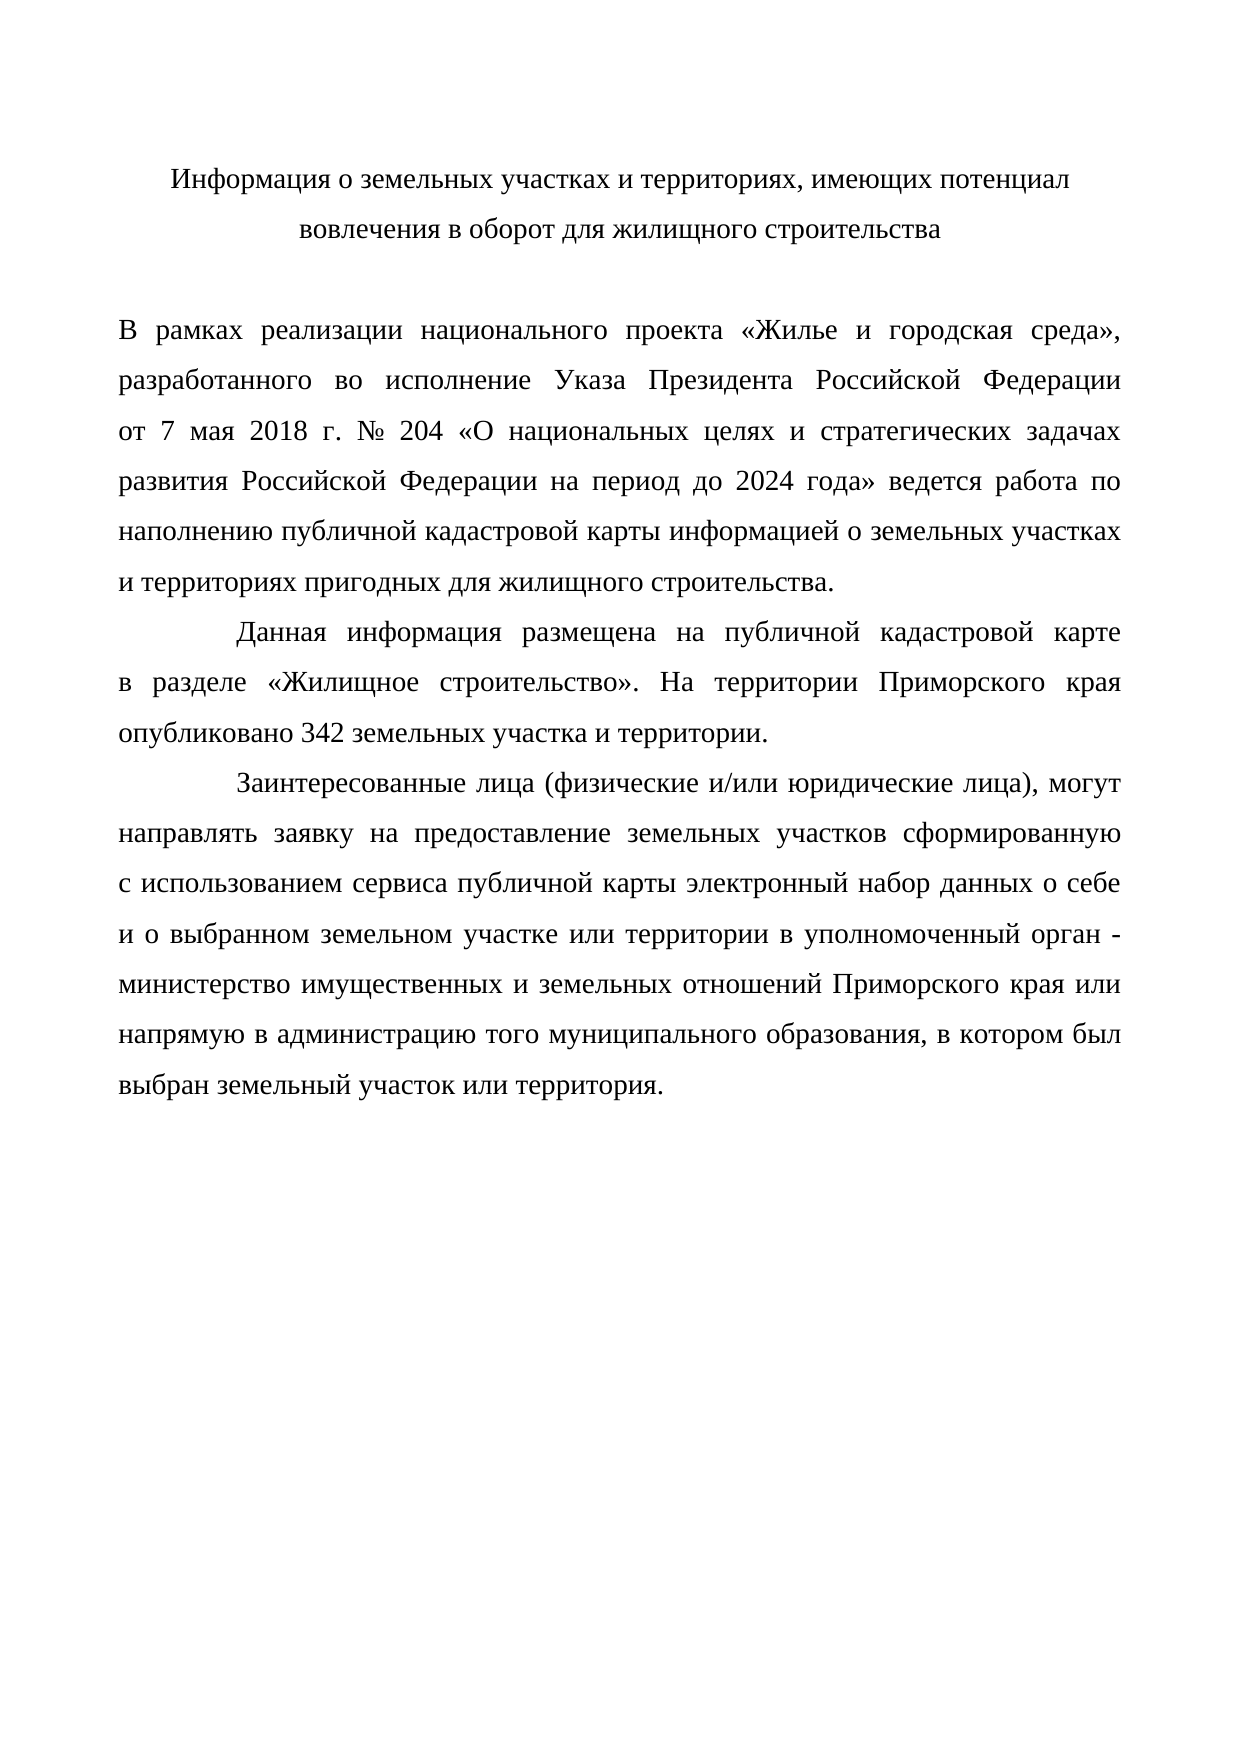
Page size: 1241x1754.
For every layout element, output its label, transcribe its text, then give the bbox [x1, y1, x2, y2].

text Заинтересованные лица (физические и/или юридические лица), могут направлять заявку на предоставление земельных участков сформированную с использованием сервиса публичной карты электронный набор данных о себе и о выбранном земельном участке или территории в уполномоченный орган -министерство имущественных и земельных отношений Приморского края или напрямую в администрацию того муниципального образования, в котором был выбран земельный участок или территория. [118, 765, 1122, 1100]
text Информация о земельных участках и территориях, имеющих потенциал вовлечения в оборот для жилищного строительства [118, 161, 1122, 245]
text В рамках реализации национального проекта «Жилье и городская среда», разработанного во исполнение Указа Президента Российской Федерации от 7 мая 2018 г. № 204 «О национальных целях и стратегических задачах развития Российской Федерации на период до 2024 года» ведется работа по наполнению публичной кадастровой карты информацией о земельных участках и территориях пригодных для жилищного строительства. [118, 312, 1122, 597]
text Данная информация размещена на публичной кадастровой карте в разделе «Жилищное строительство». На территории Приморского края опубликовано 342 земельных участка и территории. [118, 614, 1122, 748]
